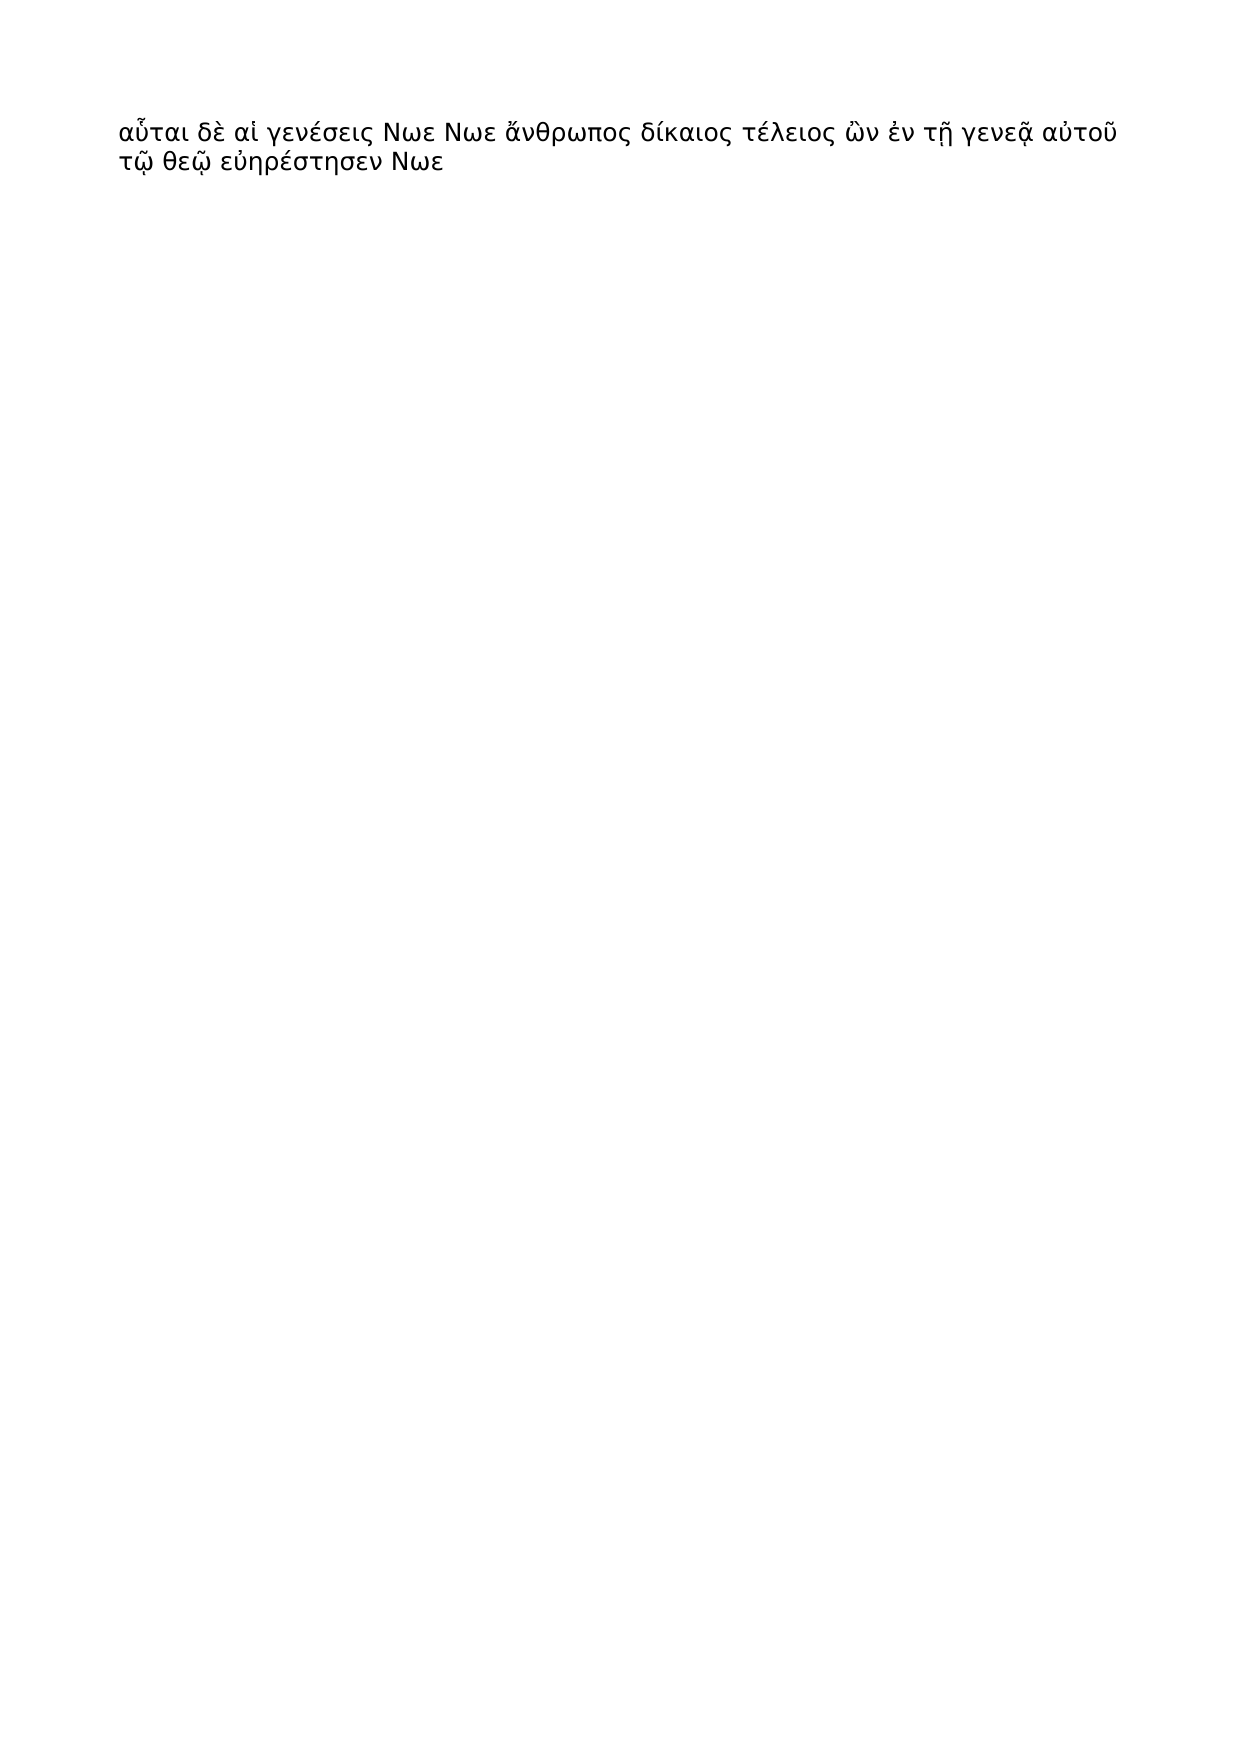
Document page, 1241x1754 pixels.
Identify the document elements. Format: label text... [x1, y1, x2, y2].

text αὗται δὲ αἱ γενέσεις Νωε Νωε ἄνθρωπος δίκαιος τέλειος ὢν ἐν τῇ γενεᾷ αὐτοῦ τῷ θεῷ εὐηρέστησεν Νωε [118, 118, 1122, 176]
